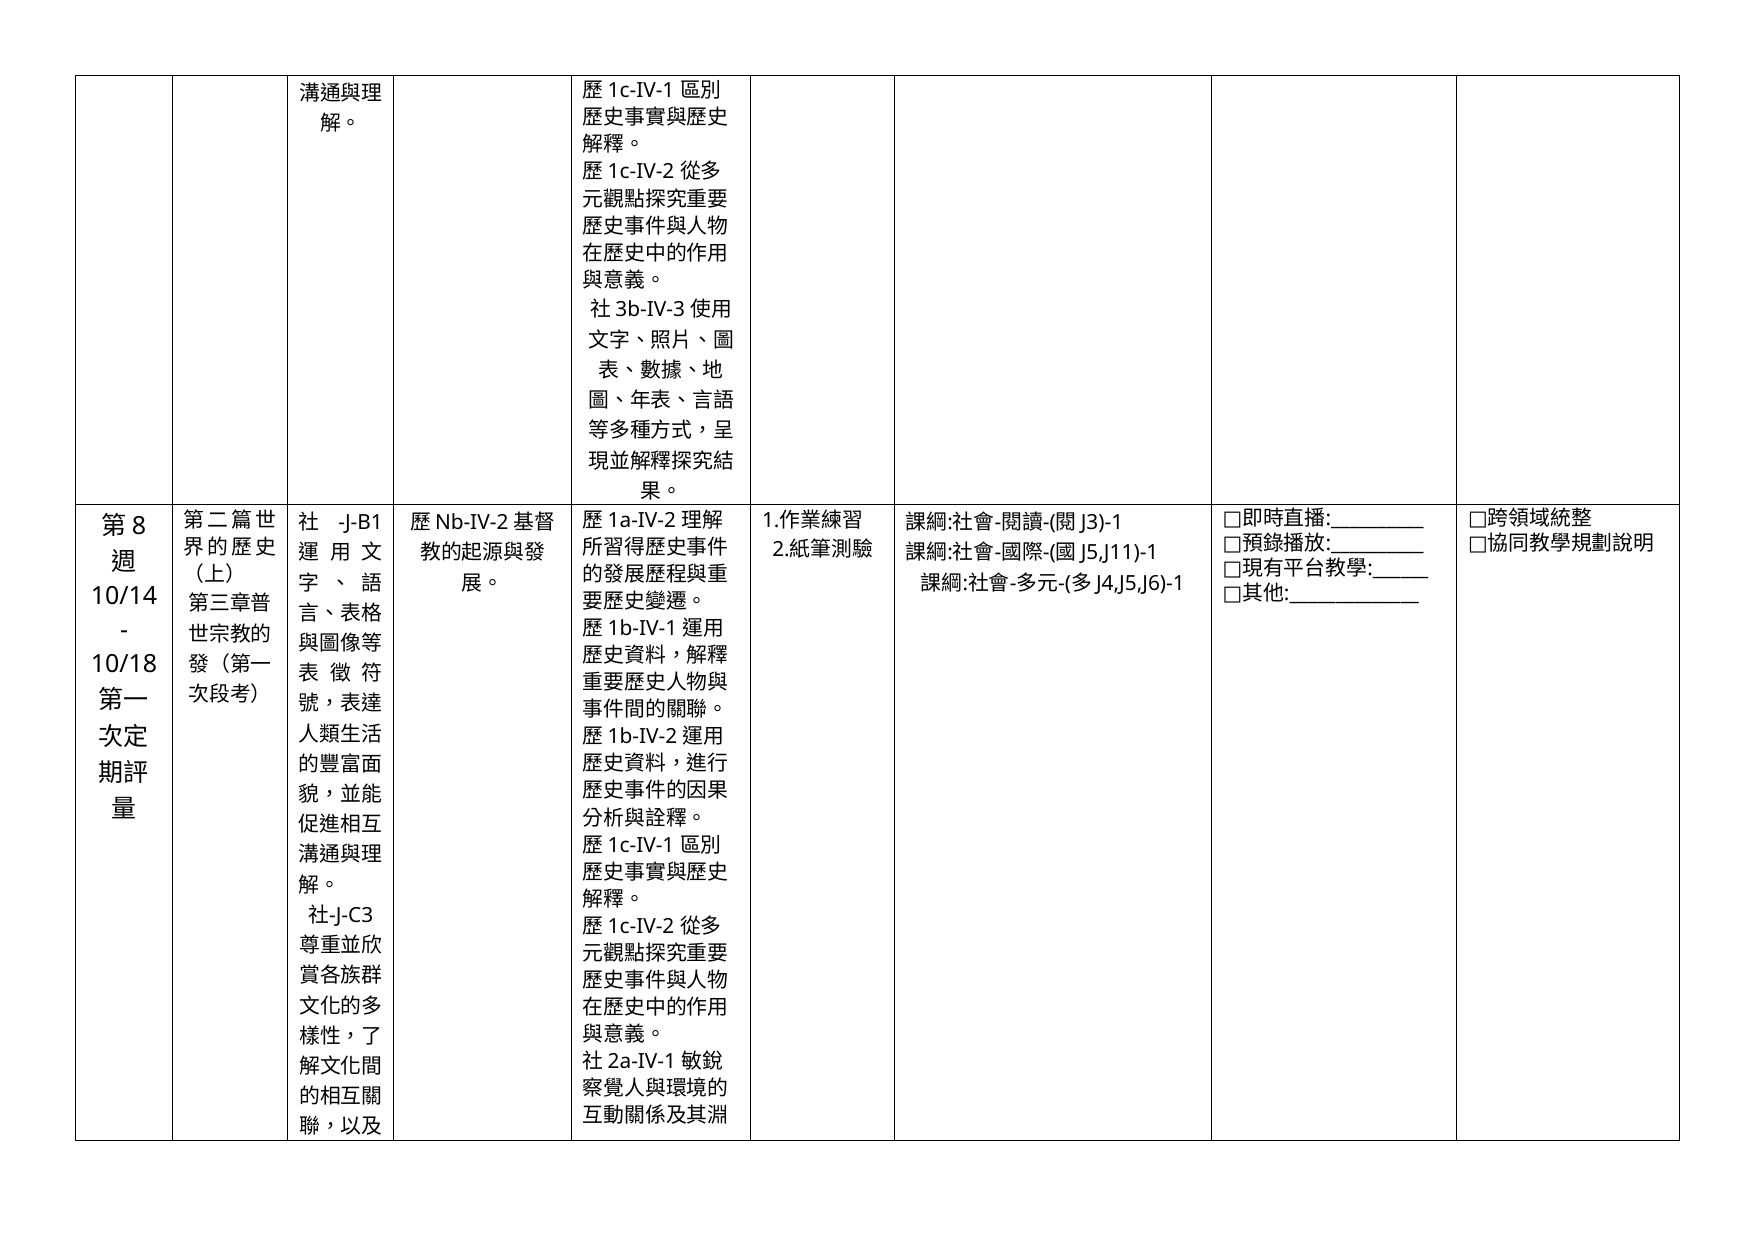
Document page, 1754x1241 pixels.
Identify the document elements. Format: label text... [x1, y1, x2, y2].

table_cell 歷Nb-IV-2 基督教的起源與發展。 [394, 505, 571, 1140]
table_cell [1457, 76, 1679, 504]
table_cell □即時直播:__________ □預錄播放:__________ □現有平台教學:______ □其他:______________ [1212, 505, 1456, 1140]
table_cell 第二篇世界的歷史（上） 第三章普世宗教的發（第一次段考） [173, 505, 287, 1140]
table_cell [895, 76, 1211, 504]
table_cell [751, 76, 894, 504]
table_cell 歷1c-IV-1 區別歷史事實與歷史解釋。 歷1c-IV-2 從多元觀點探究重要歷史事件與人物在歷史中的作用與意義。 社3b-IV-3 使用文字、照片、圖表、數據、地圖、年表、言語等多種方式，呈現並解釋探究結果。 [572, 76, 750, 504]
table_cell 溝通與理解。 [288, 76, 393, 504]
table_cell 第8週 10/14-10/18 第一次定期評量 [76, 505, 172, 1140]
table_cell [394, 76, 571, 504]
table_cell [173, 76, 287, 504]
table_cell 課綱:社會-閱讀-(閱J3)-1 課綱:社會-國際-(國J5,J11)-1 課綱:社會-多元-(多J4,J5,J6)-1 [895, 505, 1211, 1140]
table_cell 社-J-B1 運用文字、語言、表格與圖像等表徵符號，表達人類生活的豐富面貌，並能促進相互溝通與理解。 社-J-C3 尊重並欣賞各族群文化的多樣性，了解文化間的相互關聯，以及 [288, 505, 393, 1140]
table_cell [1212, 76, 1456, 504]
table_cell [76, 76, 172, 504]
table_cell 歷1a-IV-2 理解所習得歷史事件的發展歷程與重要歷史變遷。 歷1b-IV-1 運用歷史資料，解釋重要歷史人物與事件間的關聯。 歷1b-IV-2 運用歷史資料，進行歷史事件的因果分析與詮釋。 歷1c-IV-1 區別歷史事實與歷史解釋。 歷1c-IV-2 從多元觀點探究重要歷史事件與人物在歷史中的作用與意義。 社2a-IV-1 敏銳察覺人與環境的互動關係及其淵 [572, 505, 750, 1140]
table_cell □跨領域統整 □協同教學規劃說明 [1457, 505, 1679, 1140]
table_cell 1.作業練習 2.紙筆測驗 [751, 505, 894, 1140]
